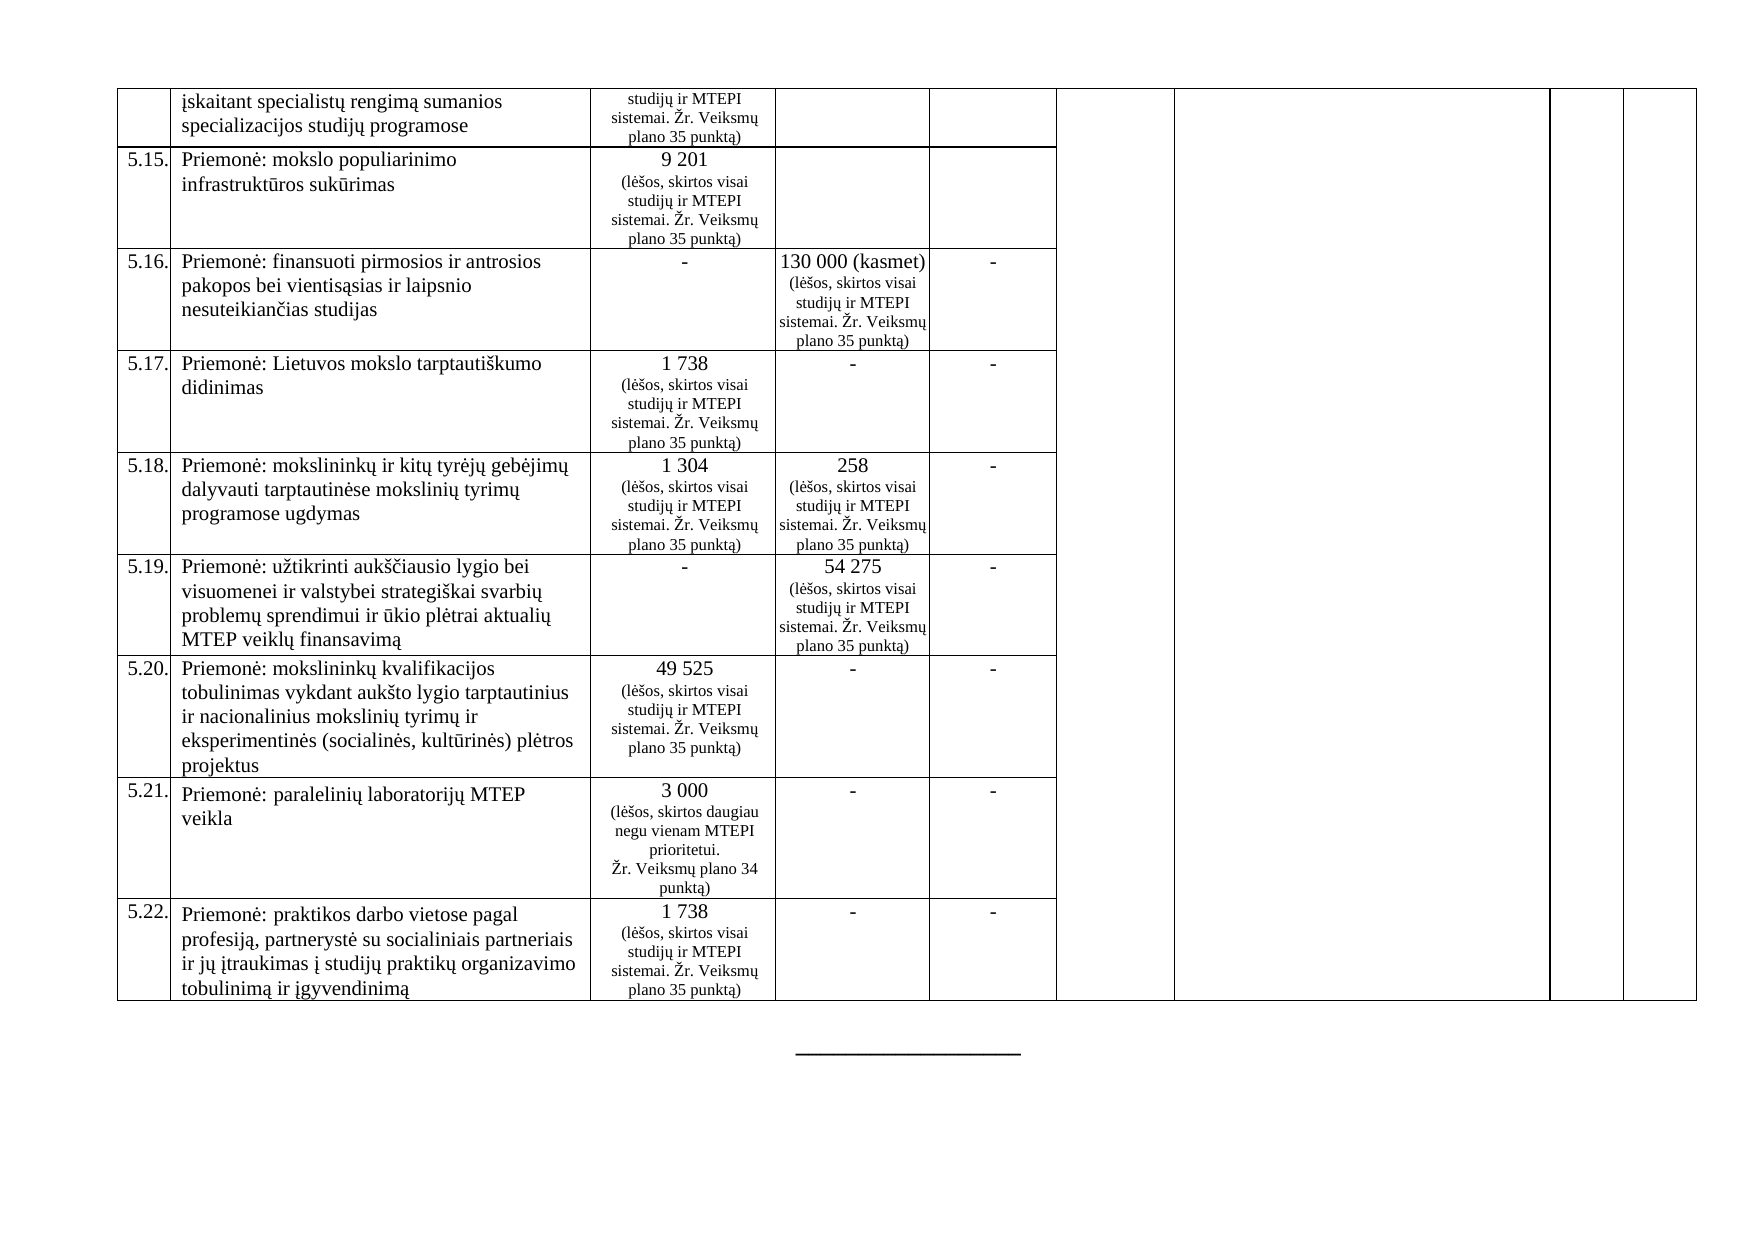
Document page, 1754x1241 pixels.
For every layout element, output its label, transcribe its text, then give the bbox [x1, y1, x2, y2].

table_cell - [776, 351, 929, 452]
table_cell [776, 148, 929, 248]
table_cell - [930, 453, 1056, 553]
table_cell - [930, 899, 1056, 999]
table_cell - [930, 89, 1056, 146]
table_cell Priemonė: mokslininkų ir kitų tyrėjų gebėjimų dalyvauti tarptautinėse mokslinių tyrimų programose ugdymas [171, 453, 590, 553]
table_cell 5.20. [118, 656, 170, 777]
table_cell 5.17. [118, 351, 170, 452]
table_cell 3 000 (lėšos, skirtos daugiau negu vienam MTEPI prioritetui. Žr. Veiksmų plano 34 punktą) [591, 778, 775, 897]
table_cell [1551, 89, 1623, 999]
table_cell 1 738 (lėšos, skirtos visai studijų ir MTEPI sistemai. Žr. Veiksmų plano 35 punktą) [591, 351, 775, 452]
table_cell [1175, 89, 1549, 999]
table_cell - [930, 249, 1056, 350]
table_cell 130 000 (kasmet) (lėšos, skirtos visai studijų ir MTEPI sistemai. Žr. Veiksmų plano 35 punktą) [776, 249, 929, 350]
table_cell 5.22. [118, 899, 170, 999]
table_cell 1 738 (lėšos, skirtos visai studijų ir MTEPI sistemai. Žr. Veiksmų plano 35 punktą) [591, 899, 775, 999]
table_cell 258 (lėšos, skirtos visai studijų ir MTEPI sistemai. Žr. Veiksmų plano 35 punktą) [776, 453, 929, 553]
table_cell 5.15. [118, 148, 170, 248]
table_cell [1057, 89, 1174, 999]
table_cell įskaitant specialistų rengimą sumanios specializacijos studijų programose [171, 89, 590, 146]
table_cell studijų ir MTEPI sistemai. Žr. Veiksmų plano 35 punktą) [591, 89, 775, 146]
table_cell 5.16. [118, 249, 170, 350]
table_cell - [591, 555, 775, 655]
table_cell [930, 148, 1056, 248]
table_cell - [591, 249, 775, 350]
table_cell - [930, 351, 1056, 452]
table_cell - [776, 899, 929, 999]
table_cell Priemonė: praktikos darbo vietose pagal profesiją, partnerystė su socialiniais partneriais ir jų įtraukimas į studijų praktikų organizavimo tobulinimą ir įgyvendinimą [171, 899, 590, 999]
table_cell 5.21. [118, 778, 170, 897]
table_cell - [930, 555, 1056, 655]
text __________________ [118, 1029, 1698, 1058]
table_cell Priemonė: paralelinių laboratorijų MTEP veikla [171, 778, 590, 897]
table_cell - [776, 656, 929, 777]
table_cell Priemonė: mokslo populiarinimo infrastruktūros sukūrimas [171, 148, 590, 248]
table_cell - [930, 778, 1056, 897]
table_cell Priemonė: užtikrinti aukščiausio lygio bei visuomenei ir valstybei strategiškai svarbių problemų sprendimui ir ūkio plėtrai aktualių MTEP veiklų finansavimą [171, 555, 590, 655]
table_cell Priemonė: finansuoti pirmosios ir antrosios pakopos bei vientisąsias ir laipsnio nesuteikiančias studijas [171, 249, 590, 350]
table_cell 54 275 (lėšos, skirtos visai studijų ir MTEPI sistemai. Žr. Veiksmų plano 35 punktą) [776, 555, 929, 655]
table_cell [118, 89, 170, 146]
table_cell 5.19. [118, 555, 170, 655]
table_cell 1 304 (lėšos, skirtos visai studijų ir MTEPI sistemai. Žr. Veiksmų plano 35 punktą) [591, 453, 775, 553]
table_cell - [776, 89, 929, 146]
table_cell 49 525 (lėšos, skirtos visai studijų ir MTEPI sistemai. Žr. Veiksmų plano 35 punktą) [591, 656, 775, 777]
table_cell - [776, 778, 929, 897]
table_cell - [930, 656, 1056, 777]
table_cell Priemonė: Lietuvos mokslo tarptautiškumo didinimas [171, 351, 590, 452]
table_cell 9 201 (lėšos, skirtos visai studijų ir MTEPI sistemai. Žr. Veiksmų plano 35 punktą) [591, 148, 775, 248]
table_cell 5.18. [118, 453, 170, 553]
table_cell [1624, 89, 1696, 999]
table_cell Priemonė: mokslininkų kvalifikacijos tobulinimas vykdant aukšto lygio tarptautinius ir nacionalinius mokslinių tyrimų ir eksperimentinės (socialinės, kultūrinės) plėtros projektus [171, 656, 590, 777]
